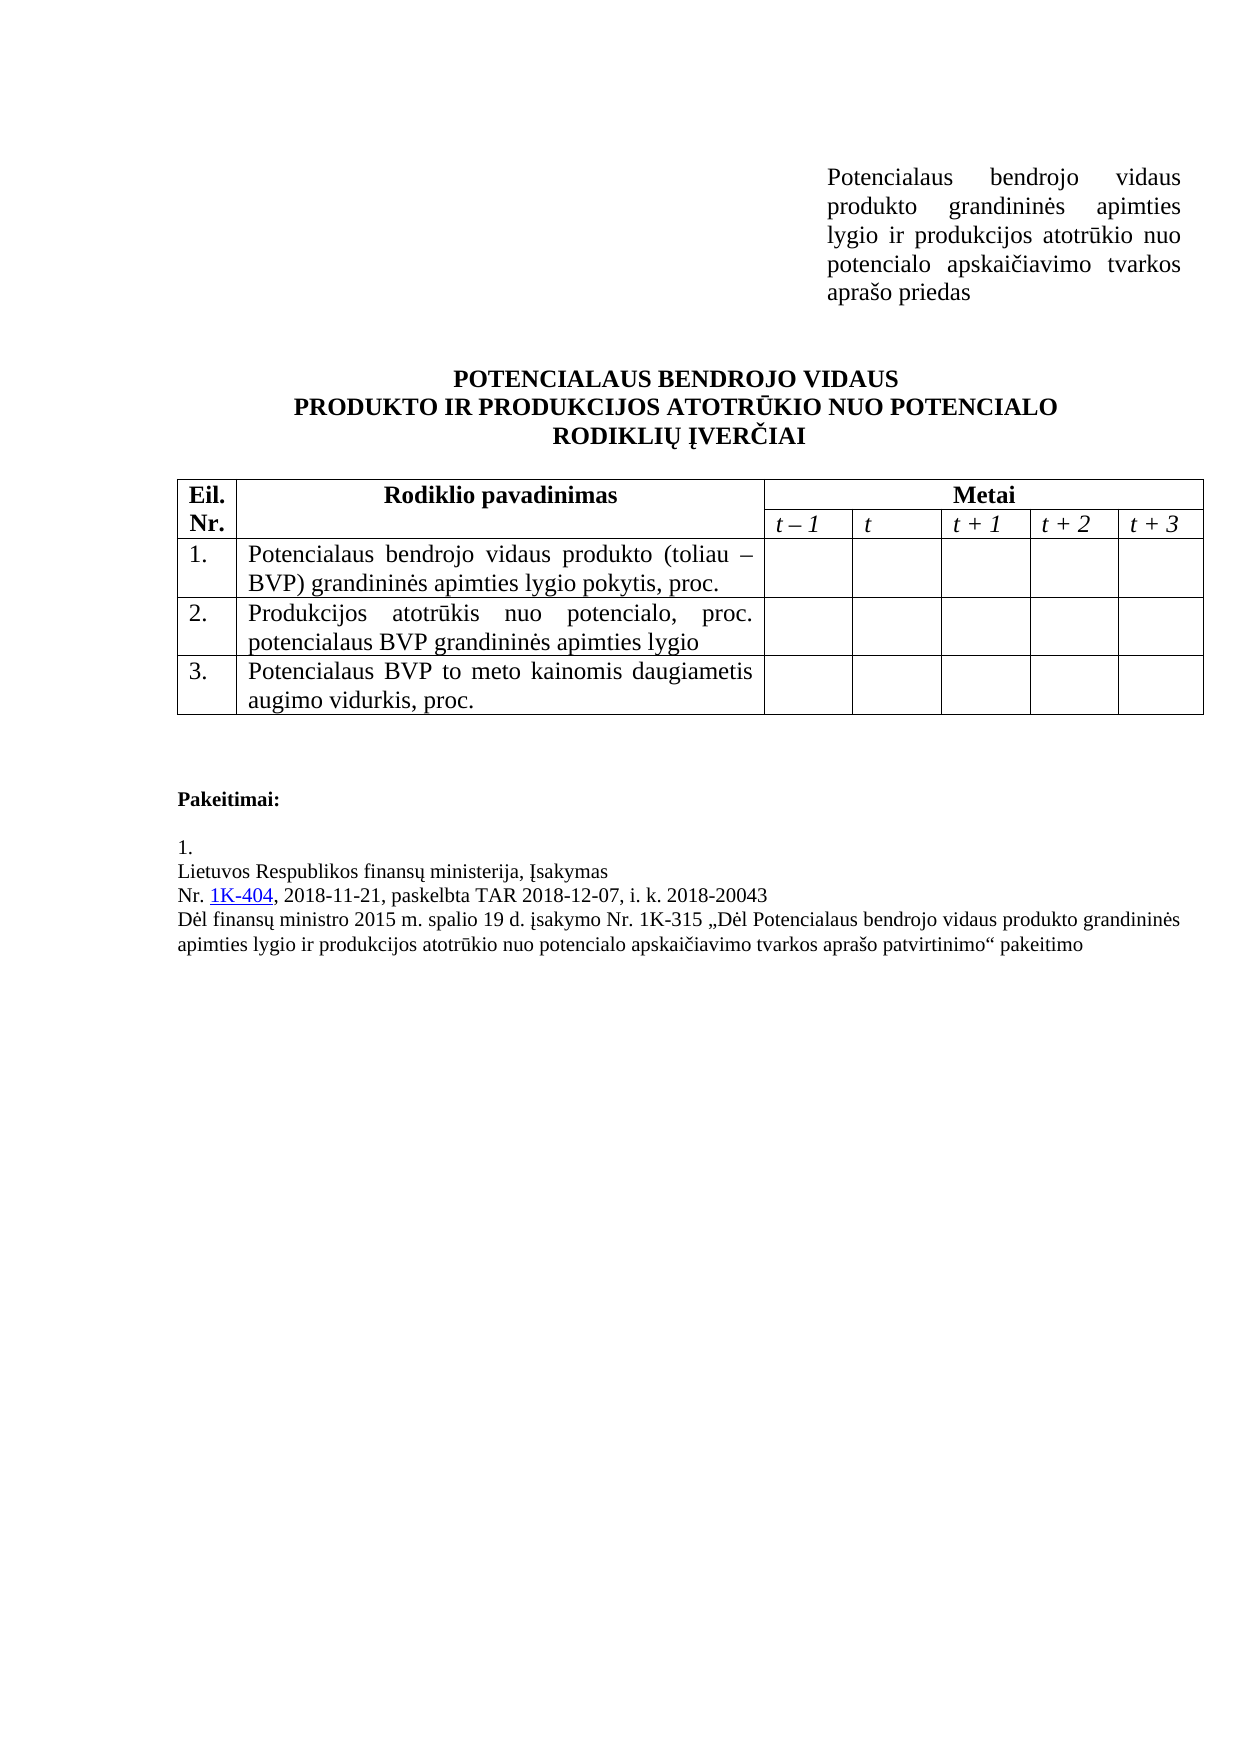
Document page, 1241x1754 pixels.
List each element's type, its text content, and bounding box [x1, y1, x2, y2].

table_cell Produkcijos atotrūkis nuo potencialo, proc. potencialaus BVP grandininės apimties lygio [237, 598, 764, 655]
table_header Metai [765, 480, 1203, 508]
text POTENCIALAUS BENDROJO VIDAUS [177, 364, 1181, 392]
table_cell [765, 539, 852, 597]
text 1. [177, 835, 1181, 859]
text Nr. 1K-404, 2018-11-21, paskelbta TAR 2018-12-07, i. k. 2018-20043 [177, 883, 1181, 907]
table_header Rodiklio pavadinimas [237, 480, 764, 538]
table_cell t + 2 [1031, 510, 1118, 538]
table_cell t + 3 [1119, 510, 1203, 538]
table_cell [942, 656, 1030, 714]
table_cell [942, 539, 1030, 597]
table_cell t – 1 [765, 510, 852, 538]
text Potencialaus bendrojo vidaus produkto grandininės apimties lygio ir produkcijos atotrūkio nuo potencialo apskaičiavimo tvarkos aprašo priedas [827, 162, 1181, 306]
table_cell [853, 539, 941, 597]
table_cell t + 1 [942, 510, 1030, 538]
table_cell [1119, 598, 1203, 655]
table_header Eil. Nr. [178, 480, 236, 538]
table_cell 2. [178, 598, 236, 655]
table_cell [765, 656, 852, 714]
table_cell [1031, 539, 1118, 597]
table_cell 3. [178, 656, 236, 714]
table_cell [1119, 539, 1203, 597]
table_cell [942, 598, 1030, 655]
text PRODUKTO IR PRODUKCIJOS ATOTRŪKIO NUO POTENCIALO [177, 392, 1181, 421]
table_cell [1031, 656, 1118, 714]
table_cell [853, 656, 941, 714]
table_cell 1. [178, 539, 236, 597]
text Pakeitimai: [177, 787, 1181, 811]
table_cell [1031, 598, 1118, 655]
table_cell t [853, 510, 941, 538]
text Lietuvos Respublikos finansų ministerija, Įsakymas [177, 859, 1181, 883]
table_cell [765, 598, 852, 655]
text RODIKLIŲ ĮVERČIAI [177, 421, 1181, 450]
table_cell [853, 598, 941, 655]
table_cell Potencialaus bendrojo vidaus produkto (toliau –BVP) grandininės apimties lygio pokytis, proc. [237, 539, 764, 597]
table_cell [1119, 656, 1203, 714]
table_cell Potencialaus BVP to meto kainomis daugiametis augimo vidurkis, proc. [237, 656, 764, 714]
text Dėl finansų ministro 2015 m. spalio 19 d. įsakymo Nr. 1K-315 „Dėl Potencialaus bendrojo vidaus produkto grandininės apimties lygio ir produkcijos atotrūkio nuo potencialo apskaičiavimo tvarkos aprašo patvirtinimo“ pakeitimo [177, 907, 1181, 956]
